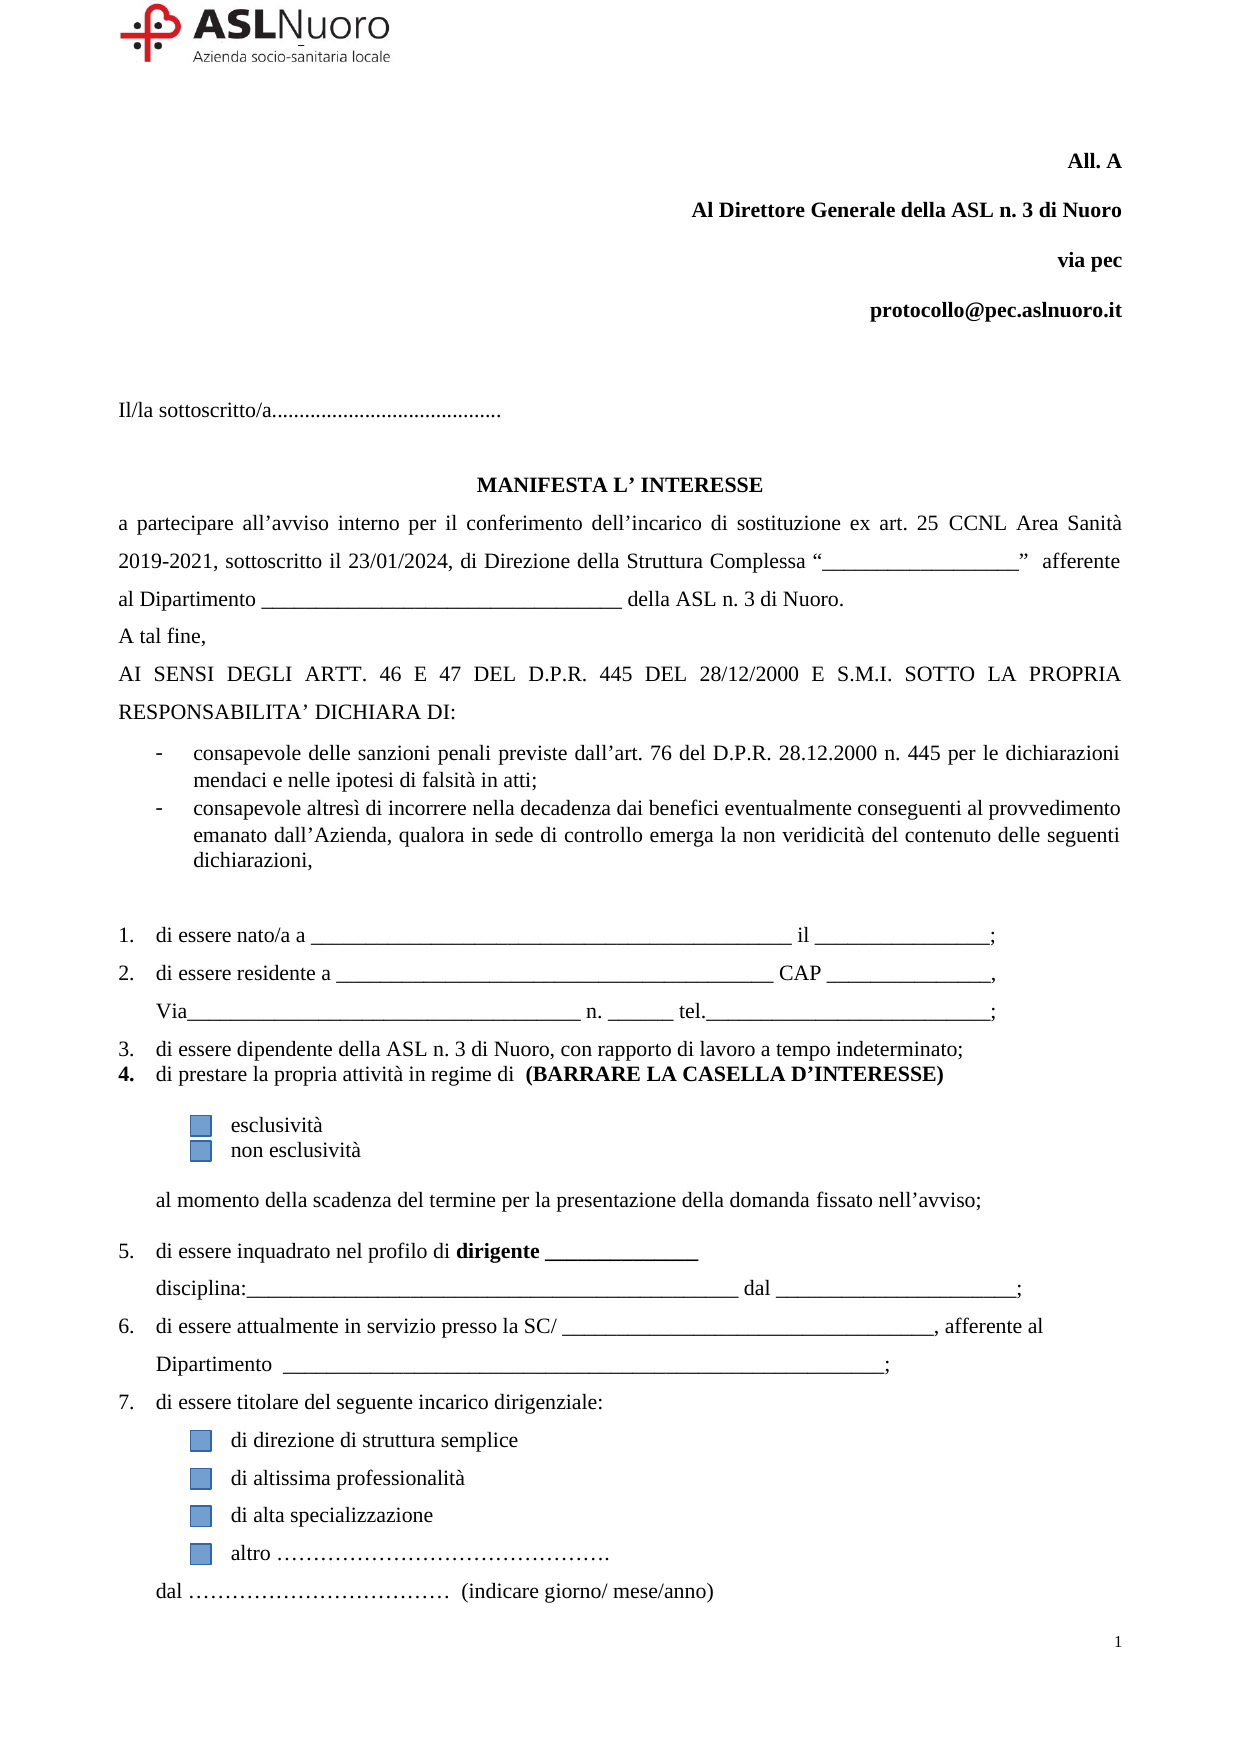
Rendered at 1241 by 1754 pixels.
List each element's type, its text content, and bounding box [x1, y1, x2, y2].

text a partecipare all’avviso interno per il conferimento dell’incarico di sostituzione ex art. 25 CCNL Area Sanità 2019-2021, sottoscritto il 23/01/2024, di Direzione della Struttura Complessa “__________________” afferente al Dipartimento _________________________________ della ASL n. 3 di Nuoro. [118, 510, 1122, 611]
list altro ………………………………………. [193, 1540, 1122, 1565]
text Al Direttore Generale della ASL n. 3 di Nuoro [118, 197, 1122, 223]
list di essere attualmente in servizio presso la SC/ __________________________________, afferente al Dipartimento _______________________________________________________; [118, 1313, 1122, 1376]
list di essere titolare del seguente incarico dirigenziale: [118, 1389, 1122, 1414]
text All. A [118, 148, 1122, 173]
text via pec [118, 247, 1122, 272]
list di essere nato/a a ____________________________________________ il ________________; [118, 922, 1122, 948]
list consapevole altresì di incorrere nella decadenza dai benefici eventualmente conseguenti al provvedimento emanato dall’Azienda, qualora in sede di controllo emerga la non veridicità del contenuto delle seguenti dichiarazioni, [156, 792, 1122, 872]
list di direzione di struttura semplice [193, 1427, 1122, 1452]
text al momento della scadenza del termine per la presentazione della domanda fissato nell’avviso; [156, 1187, 1122, 1212]
list di alta specializzazione [193, 1502, 1122, 1527]
list esclusività [193, 1112, 1122, 1137]
picture [118, 0, 451, 104]
list di essere dipendente della ASL n. 3 di Nuoro, con rapporto di lavoro a tempo indeterminato; [118, 1036, 1122, 1061]
list di prestare la propria attività in regime di (BARRARE LA CASELLA D’INTERESSE) [118, 1061, 1122, 1086]
list di essere residente a ________________________________________ CAP _______________, Via____________________________________ n. ______ tel.__________________________; [118, 960, 1122, 1023]
text A tal fine, [118, 623, 1122, 649]
text AI SENSI DEGLI ARTT. 46 E 47 DEL D.P.R. 445 DEL 28/12/2000 E S.M.I. SOTTO LA PROPRIA RESPONSABILITA’ DICHIARA DI: [118, 661, 1122, 724]
text protocollo@pec.aslnuoro.it [118, 297, 1122, 322]
text Il/la sottoscritto/a.......................................... [118, 397, 1122, 422]
text dal ……………………………… (indicare giorno/ mese/anno) [156, 1578, 1122, 1603]
list di altissima professionalità [193, 1464, 1122, 1490]
list consapevole delle sanzioni penali previste dall’art. 76 del D.P.R. 28.12.2000 n. 445 per le dichiarazioni mendaci e nelle ipotesi di falsità in atti; [156, 737, 1122, 792]
list non esclusività [193, 1137, 1122, 1162]
list di essere inquadrato nel profilo di dirigente ______________ disciplina:_____________________________________________ dal ______________________; [118, 1238, 1122, 1301]
text MANIFESTA L’ INTERESSE [118, 472, 1122, 497]
